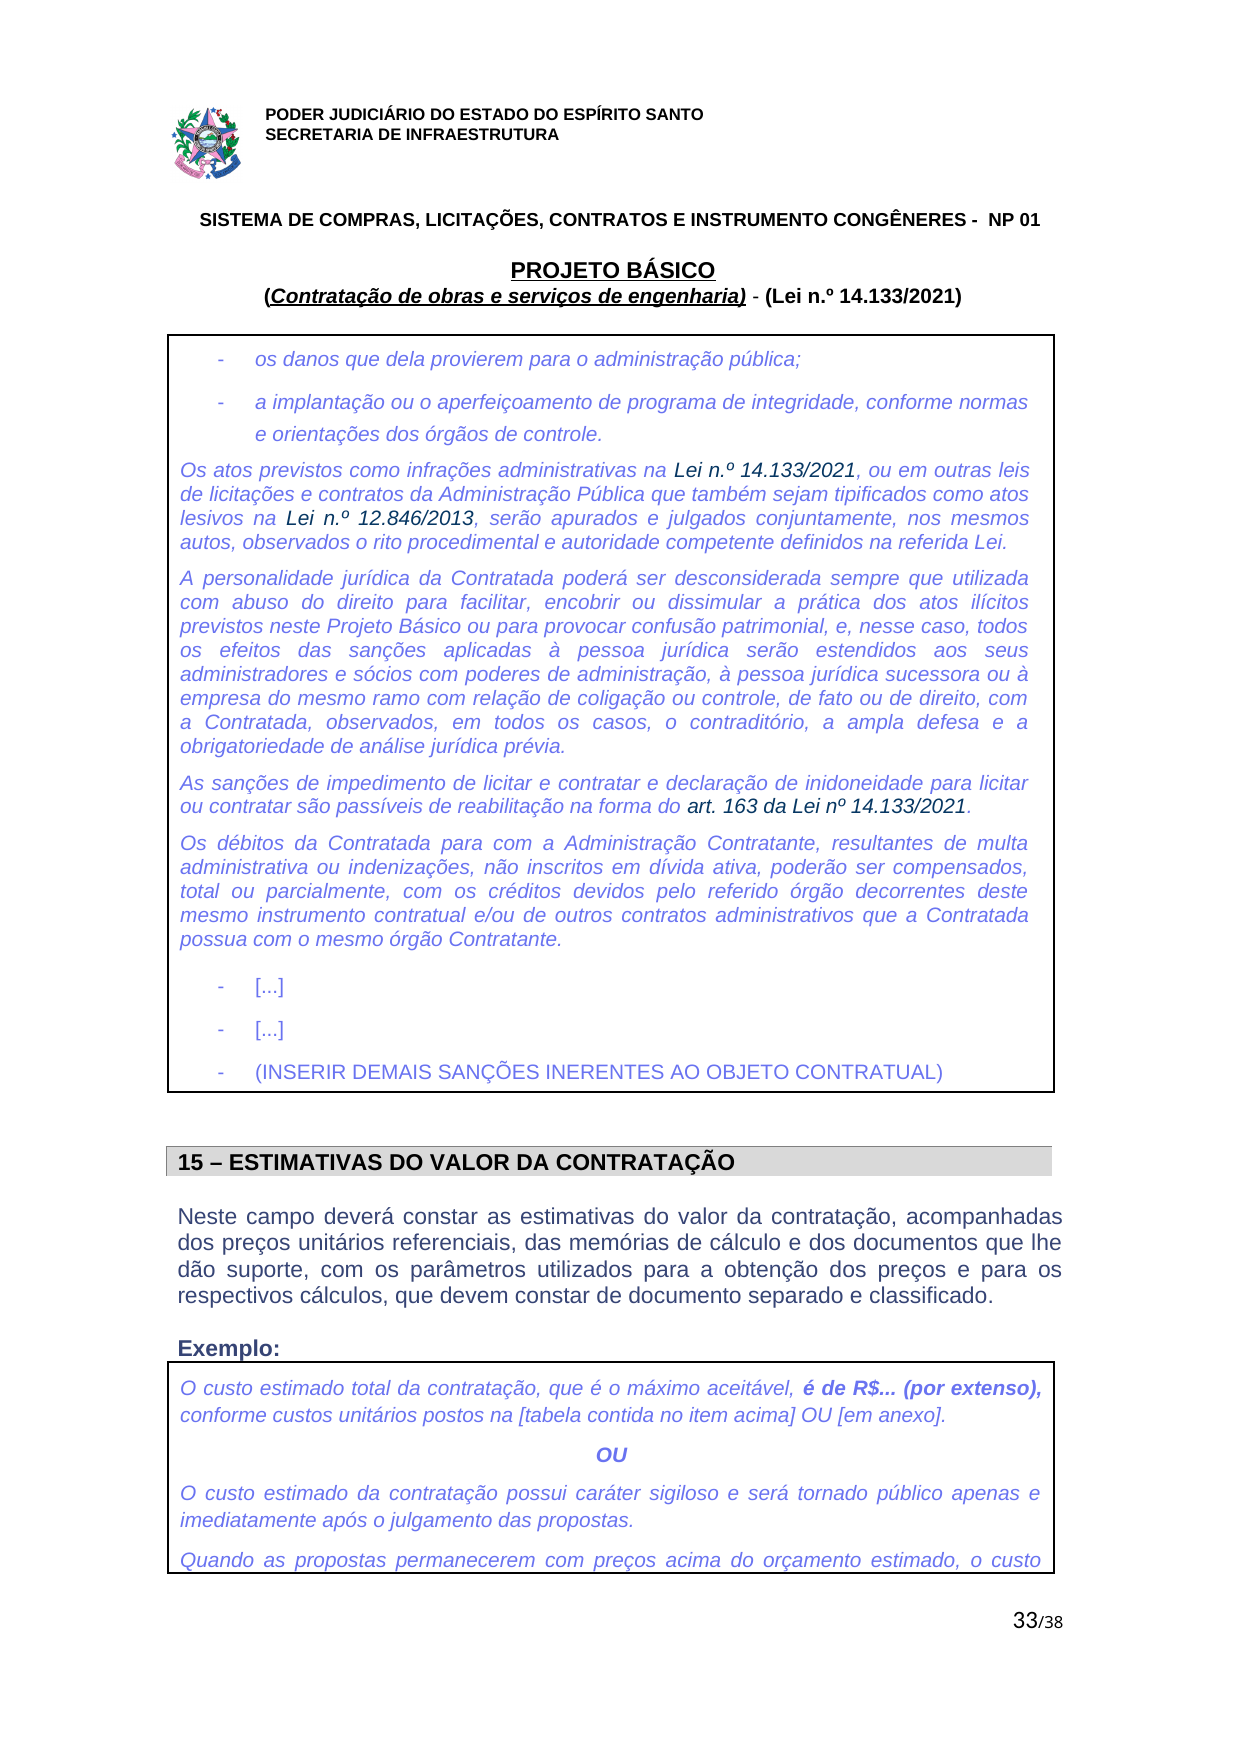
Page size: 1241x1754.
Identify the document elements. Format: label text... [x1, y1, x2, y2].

text Neste campo deverá constar as estimativas do valor da contratação, acompanhadas dos preços unitários referenciais, das memórias de cálculo e dos documentos que lhe dão suporte, com os parâmetros utilizados para a obtenção dos preços e para os respectivos cálculos, que devem constar de documento separado e classificado. [177, 1203, 1063, 1308]
picture [169, 105, 244, 183]
table_header os danos que dela provierem para o administração pública; a implantação ou o aperfeiçoamento de programa de integridade, conforme normas e orientações dos órgãos de controle. Os atos previstos como infrações administrativas na Lei n.º 14.133/2021, ou em outras leis de licitações e contratos da Administração Pública que também sejam tipificados como atos lesivos na Lei n.º 12.846/2013, serão apurados e julgados conjuntamente, nos mesmos autos, observados o rito procedimental e autoridade competente definidos na referida Lei. A personalidade jurídica da Contratada poderá ser desconsiderada sempre que utilizada com abuso do direito para facilitar, encobrir ou dissimular a prática dos atos ilícitos previstos neste Projeto Básico ou para provocar confusão patrimonial, e, nesse caso, todos os efeitos das sanções aplicadas à pessoa jurídica serão estendidos aos seus administradores e sócios com poderes de administração, à pessoa jurídica sucessora ou à empresa do mesmo ramo com relação de coligação ou controle, de fato ou de direito, com a Contratada, observados, em todos os casos, o contraditório, a ampla defesa e a obrigatoriedade de análise jurídica prévia. As sanções de impedimento de licitar e contratar e declaração de inidoneidade para licitar ou contratar são passíveis de reabilitação na forma do art. 163 da Lei nº 14.133/2021. Os débitos da Contratada para com a Administração Contratante, resultantes de multa administrativa ou indenizações, não inscritos em dívida ativa, poderão ser compensados, total ou parcialmente, com os créditos devidos pelo referido órgão decorrentes deste mesmo instrumento contratual e/ou de outros contratos administrativos que a Contratada possua com o mesmo órgão Contratante. [...] [...] (INSERIR DEMAIS SANÇÕES INERENTES AO OBJETO CONTRATUAL) [169, 336, 1053, 1091]
table_header O custo estimado total da contratação, que é o máximo aceitável, é de R$... (por extenso), conforme custos unitários postos na [tabela contida no item acima] OU [em anexo]. OU O custo estimado da contratação possui caráter sigiloso e será tornado público apenas e imediatamente após o julgamento das propostas. Quando as propostas permanecerem com preços acima do orçamento estimado, o custo [169, 1363, 1053, 1572]
text Exemplo: [177, 1334, 1063, 1361]
table_header 15 – ESTIMATIVAS DO VALOR DA CONTRATAÇÃO [167, 1147, 1052, 1176]
